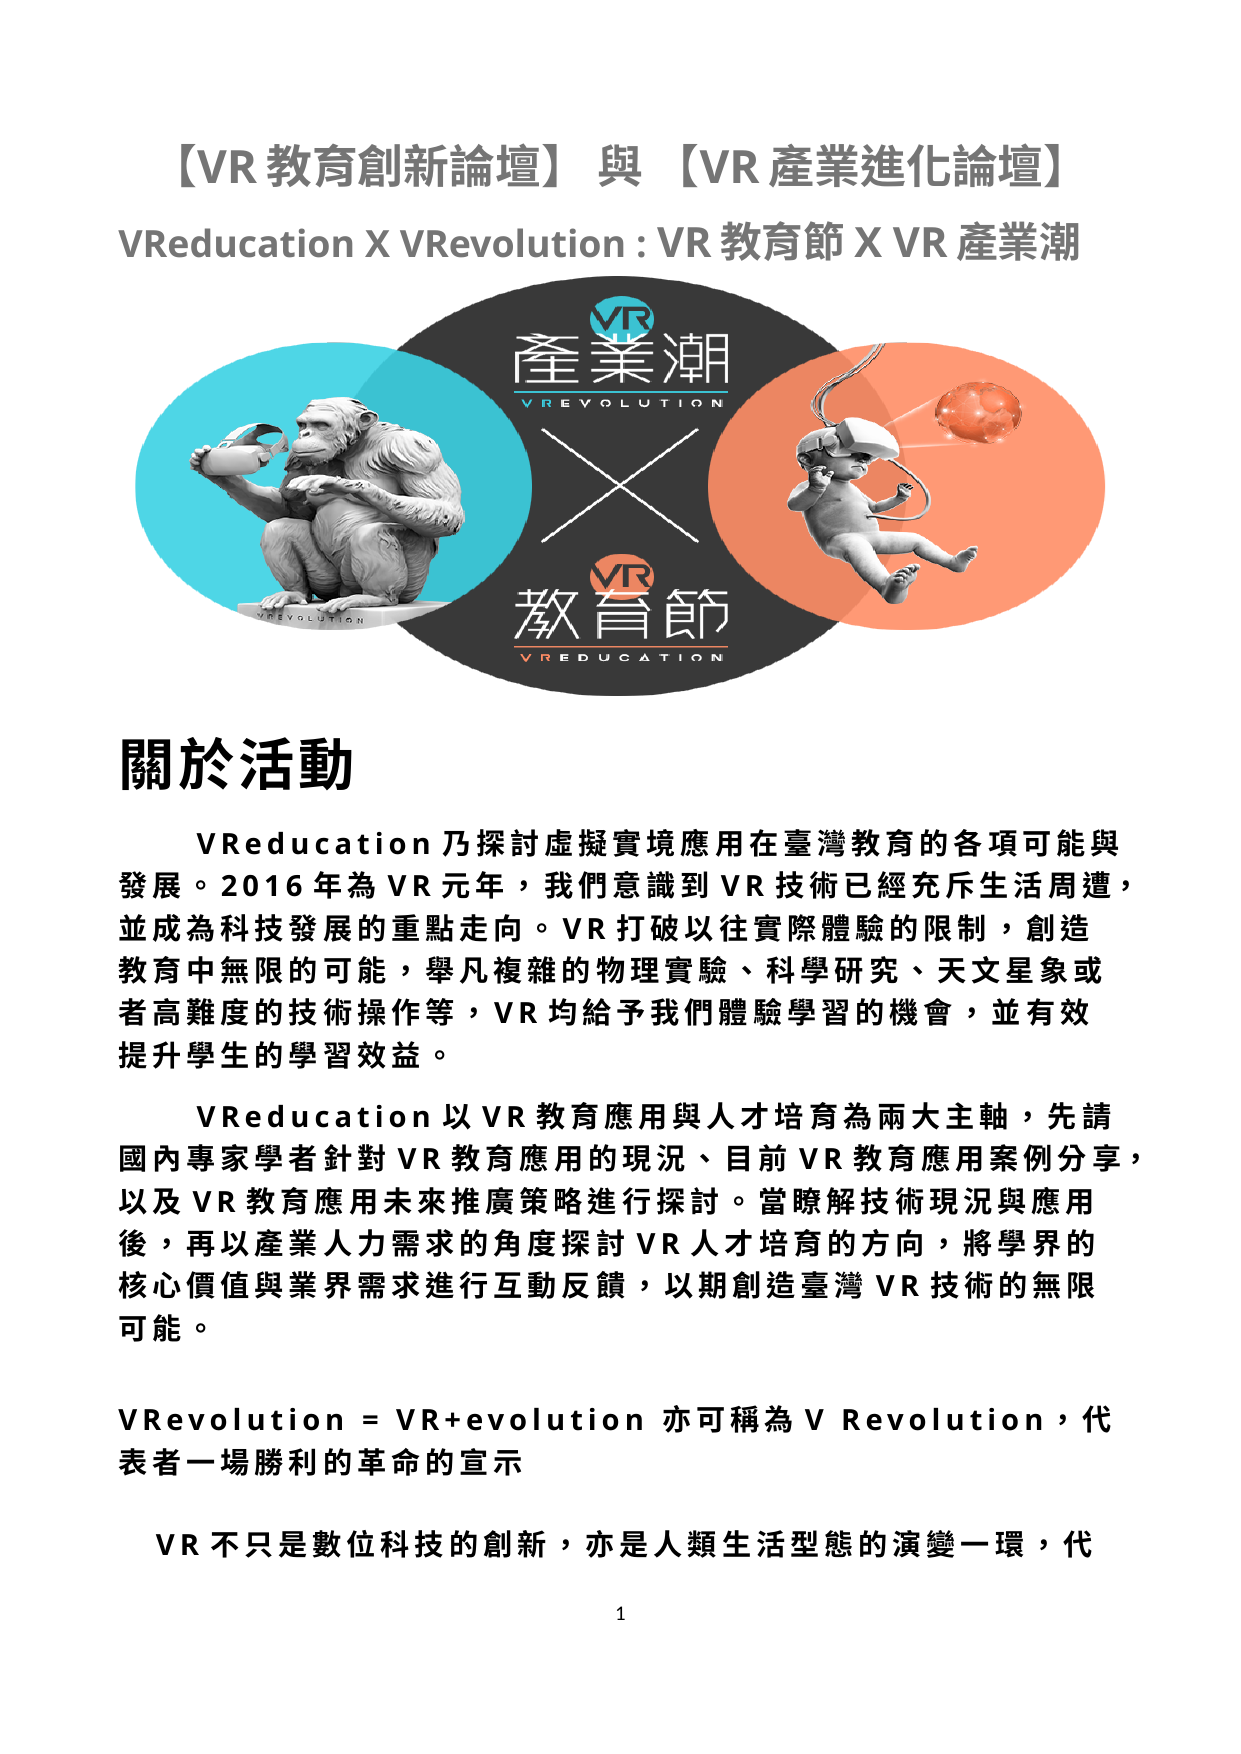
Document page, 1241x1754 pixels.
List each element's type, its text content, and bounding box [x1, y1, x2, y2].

text 關於活動 [118, 720, 1122, 802]
text VRevolution = VR+evolution 亦可稱為V Revolution，代表者一場勝利的革命的宣示 VR不只是數位科技的創新，亦是人類生活型態的演變一環，代 [118, 1397, 1122, 1564]
text 【VR教育創新論壇】 與 【VR產業進化論壇】 [118, 120, 1122, 195]
text VReducation以VR教育應用與人才培育為兩大主軸，先請國內專家學者針對VR教育應用的現況、目前VR教育應用案例分享，以及VR教育應用未來推廣策略進行探討。當瞭解技術現況與應用後，再以產業人力需求的角度探討VR人才培育的方向，將學界的核心價值與業界需求進行互動反饋，以期創造臺灣VR技術的無限可能。 [118, 1093, 1122, 1378]
text VReducation X VRevolution : VR教育節 X VR產業潮 [118, 195, 1122, 270]
text VReducation乃探討虛擬實境應用在臺灣教育的各項可能與發展。2016年為VR元年，我們意識到VR技術已經充斥生活周遭，並成為科技發展的重點走向。VR打破以往實際體驗的限制，創造教育中無限的可能，舉凡複雜的物理實驗、科學研究、天文星象或者高難度的技術操作等，VR均給予我們體驗學習的機會，並有效提升學生的學習效益。 [118, 821, 1122, 1075]
picture [135, 276, 1105, 696]
